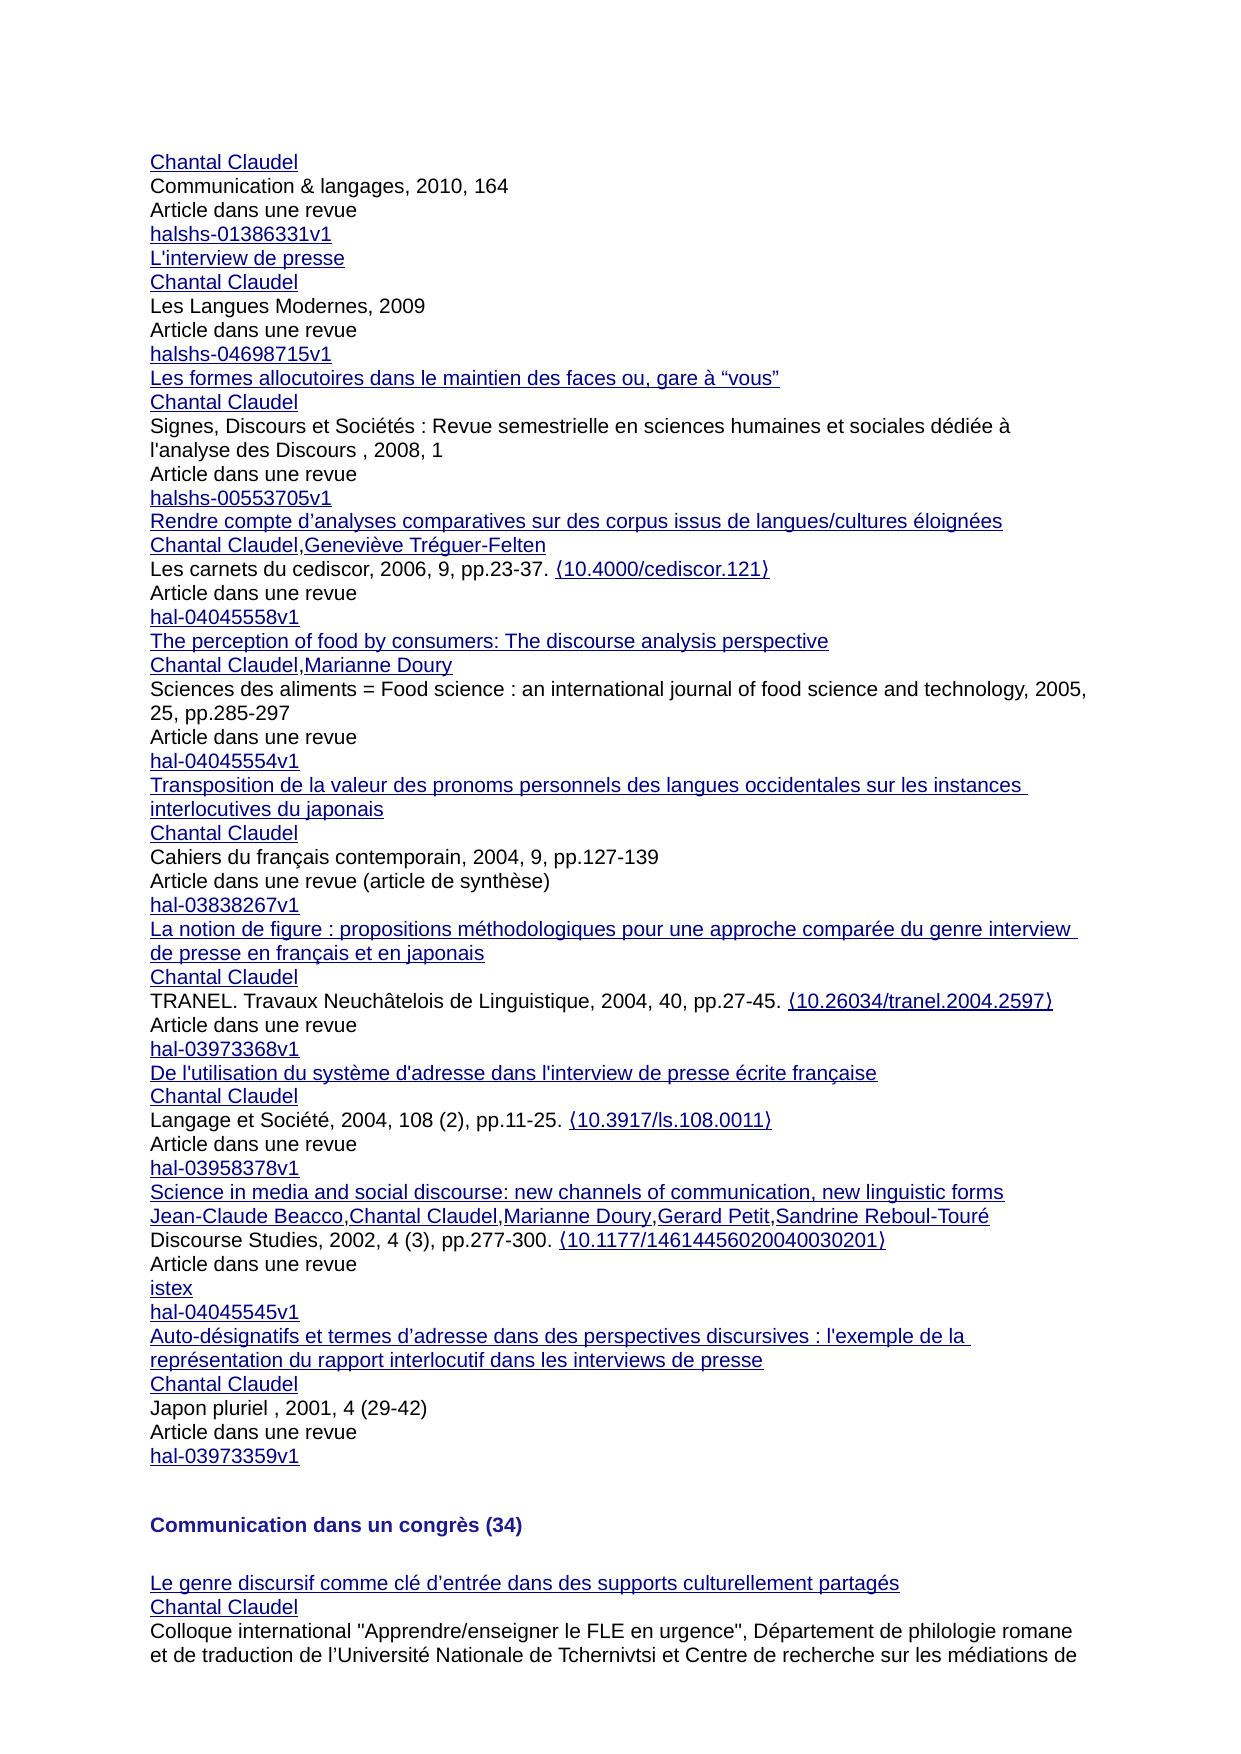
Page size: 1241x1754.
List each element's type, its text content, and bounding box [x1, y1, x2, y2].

table_cell Rendre compte d’analyses comparatives sur des corpus issus de langues/cultures éloignées Chantal Claudel,Geneviève Tréguer-Felten Les carnets du cediscor, 2006, 9, pp.23-37. ⟨10.4000/cediscor.121⟩ Article dans une revue hal-04045558v1 [150, 509, 1090, 629]
table_cell Chantal Claudel Communication & langages, 2010, 164 Article dans une revue halshs-01386331v1 [150, 150, 1090, 246]
table_cell La notion de figure : propositions méthodologiques pour une approche comparée du genre interview de presse en français et en japonais Chantal Claudel TRANEL. Travaux Neuchâtelois de Linguistique, 2004, 40, pp.27-45. ⟨10.26034/tranel.2004.2597⟩ Article dans une revue hal-03973368v1 [150, 917, 1090, 1060]
subtitle Communication dans un congrès (34) [150, 1512, 1090, 1536]
table_cell Auto-désignatifs et termes d’adresse dans des perspectives discursives : l'exemple de la représentation du rapport interlocutif dans les interviews de presse Chantal Claudel Japon pluriel , 2001, 4 (29-42) Article dans une revue hal-03973359v1 [150, 1324, 1090, 1468]
table_cell Transposition de la valeur des pronoms personnels des langues occidentales sur les instances interlocutives du japonais Chantal Claudel Cahiers du français contemporain, 2004, 9, pp.127-139 Article dans une revue (article de synthèse) hal-03838267v1 [150, 773, 1090, 917]
table_cell L'interview de presse Chantal Claudel Les Langues Modernes, 2009 Article dans une revue halshs-04698715v1 [150, 246, 1090, 366]
table_header Le genre discursif comme clé d’entrée dans des supports culturellement partagés Chantal Claudel Colloque international "Apprendre/enseigner le FLE en urgence", Département de philologie romane et de traduction de l’Université Nationale de Tchernivtsi et Centre de recherche sur les médiations de [150, 1571, 1090, 1667]
table_cell The perception of food by consumers: The discourse analysis perspective Chantal Claudel,Marianne Doury Sciences des aliments = Food science : an international journal of food science and technology, 2005, 25, pp.285-297 Article dans une revue hal-04045554v1 [150, 629, 1090, 773]
table_cell Les formes allocutoires dans le maintien des faces ou, gare à “vous” Chantal Claudel Signes, Discours et Sociétés : Revue semestrielle en sciences humaines et sociales dédiée à l'analyse des Discours , 2008, 1 Article dans une revue halshs-00553705v1 [150, 366, 1090, 509]
table_cell Science in media and social discourse: new channels of communication, new linguistic forms Jean-Claude Beacco,Chantal Claudel,Marianne Doury,Gerard Petit,Sandrine Reboul-Touré Discourse Studies, 2002, 4 (3), pp.277-300. ⟨10.1177/14614456020040030201⟩ Article dans une revue istex hal-04045545v1 [150, 1180, 1090, 1324]
table_cell De l'utilisation du système d'adresse dans l'interview de presse écrite française Chantal Claudel Langage et Société, 2004, 108 (2), pp.11-25. ⟨10.3917/ls.108.0011⟩ Article dans une revue hal-03958378v1 [150, 1060, 1090, 1180]
